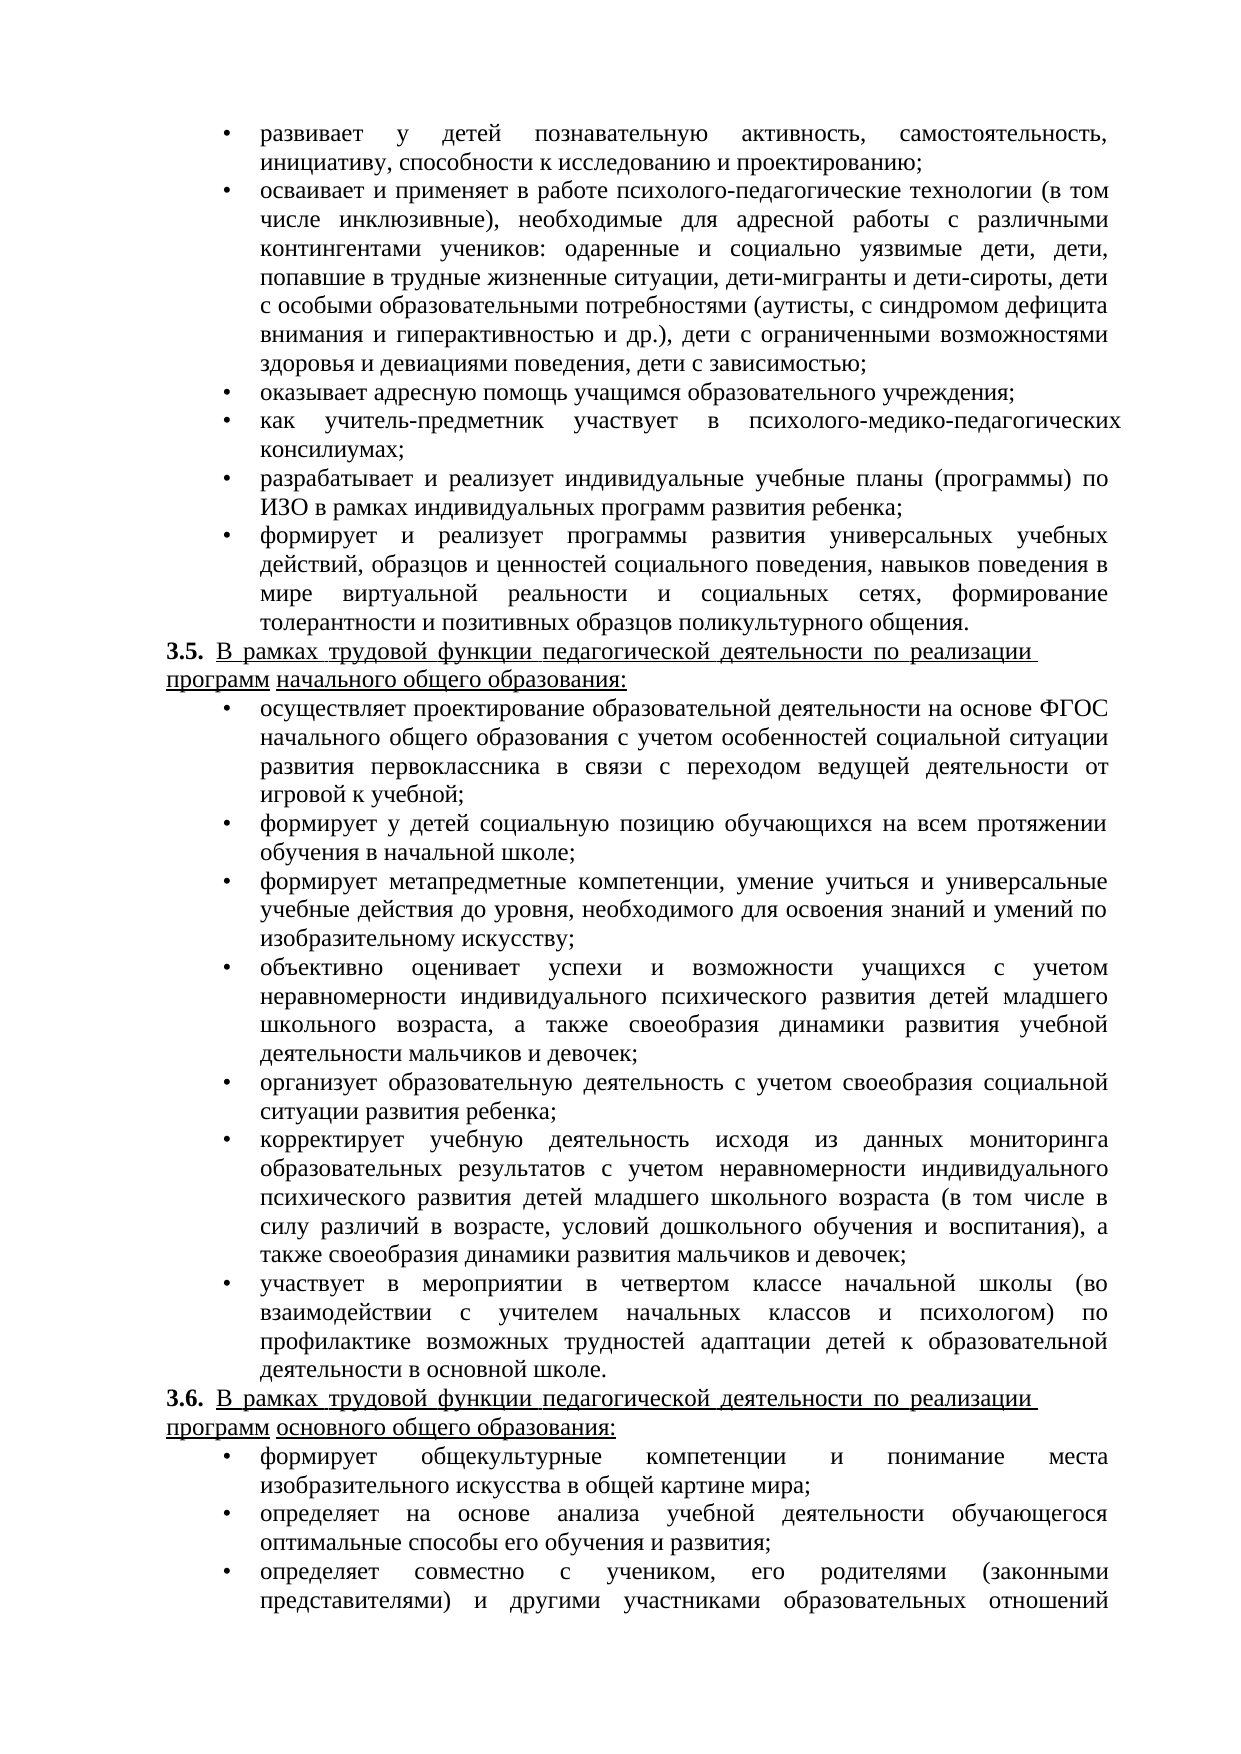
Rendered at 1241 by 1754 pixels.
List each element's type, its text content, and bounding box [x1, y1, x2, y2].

list оказывает адресную помощь учащимся образовательного учреждения; [222, 377, 1122, 406]
list В рамках трудовой функции педагогической деятельности по реализации программ основного общего образования: [166, 1383, 1108, 1441]
list формирует и реализует программы развития универсальных учебных действий, образцов и ценностей социального поведения, навыков поведения в мире виртуальной реальности и социальных сетях, формирование толерантности и позитивных образцов поликультурного общения. [222, 521, 1109, 636]
list осваивает и применяет в работе психолого-педагогические технологии (в том числе инклюзивные), необходимые для адресной работы с различными контингентами учеников: одаренные и социально уязвимые дети, дети, попавшие в трудные жизненные ситуации, дети-мигранты и дети-сироты, дети с особыми образовательными потребностями (аутисты, с синдромом дефицита внимания и гиперактивностью и др.), дети с ограниченными возможностями здоровья и девиациями поведения, дети с зависимостью; [222, 176, 1109, 377]
list как учитель-предметник участвует в психолого-медико-педагогических консилиумах; [222, 406, 1122, 463]
list формирует метапредметные компетенции, умение учиться и универсальные учебные действия до уровня, необходимого для освоения знаний и умений по изобразительному искусству; [222, 866, 1108, 952]
list корректирует учебную деятельность исходя из данных мониторинга образовательных результатов с учетом неравномерности индивидуального психического развития детей младшего школьного возраста (в том числе в силу различий в возрасте, условий дошкольного обучения и воспитания), а также своеобразия динамики развития мальчиков и девочек; [222, 1124, 1109, 1268]
list организует образовательную деятельность с учетом своеобразия социальной ситуации развития ребенка; [222, 1067, 1109, 1124]
list осуществляет проектирование образовательной деятельности на основе ФГОС начального общего образования с учетом особенностей социальной ситуации развития первоклассника в связи с переходом ведущей деятельности от игровой к учебной; [222, 693, 1109, 808]
list формирует у детей социальную позицию обучающихся на всем протяжении обучения в начальной школе; [222, 808, 1108, 866]
list разрабатывает и реализует индивидуальные учебные планы (программы) по ИЗО в рамках индивидуальных программ развития ребенка; [222, 463, 1109, 521]
list участвует в мероприятии в четвертом классе начальной школы (во взаимодействии с учителем начальных классов и психологом) по профилактике возможных трудностей адаптации детей к образовательной деятельности в основной школе. [222, 1268, 1108, 1383]
list объективно оценивает успехи и возможности учащихся с учетом неравномерности индивидуального психического развития детей младшего школьного возраста, а также своеобразия динамики развития учебной деятельности мальчиков и девочек; [222, 952, 1109, 1067]
list развивает у детей познавательную активность, самостоятельность, инициативу, способности к исследованию и проектированию; [222, 118, 1108, 176]
list определяет на основе анализа учебной деятельности обучающегося оптимальные способы его обучения и развития; [222, 1498, 1108, 1556]
list формирует общекультурные компетенции и понимание места изобразительного искусства в общей картине мира; [222, 1441, 1109, 1498]
list определяет совместно с учеником, его родителями (законными представителями) и другими участниками образовательных отношений [222, 1556, 1109, 1613]
list В рамках трудовой функции педагогической деятельности по реализации программ начального общего образования: [166, 636, 1109, 693]
